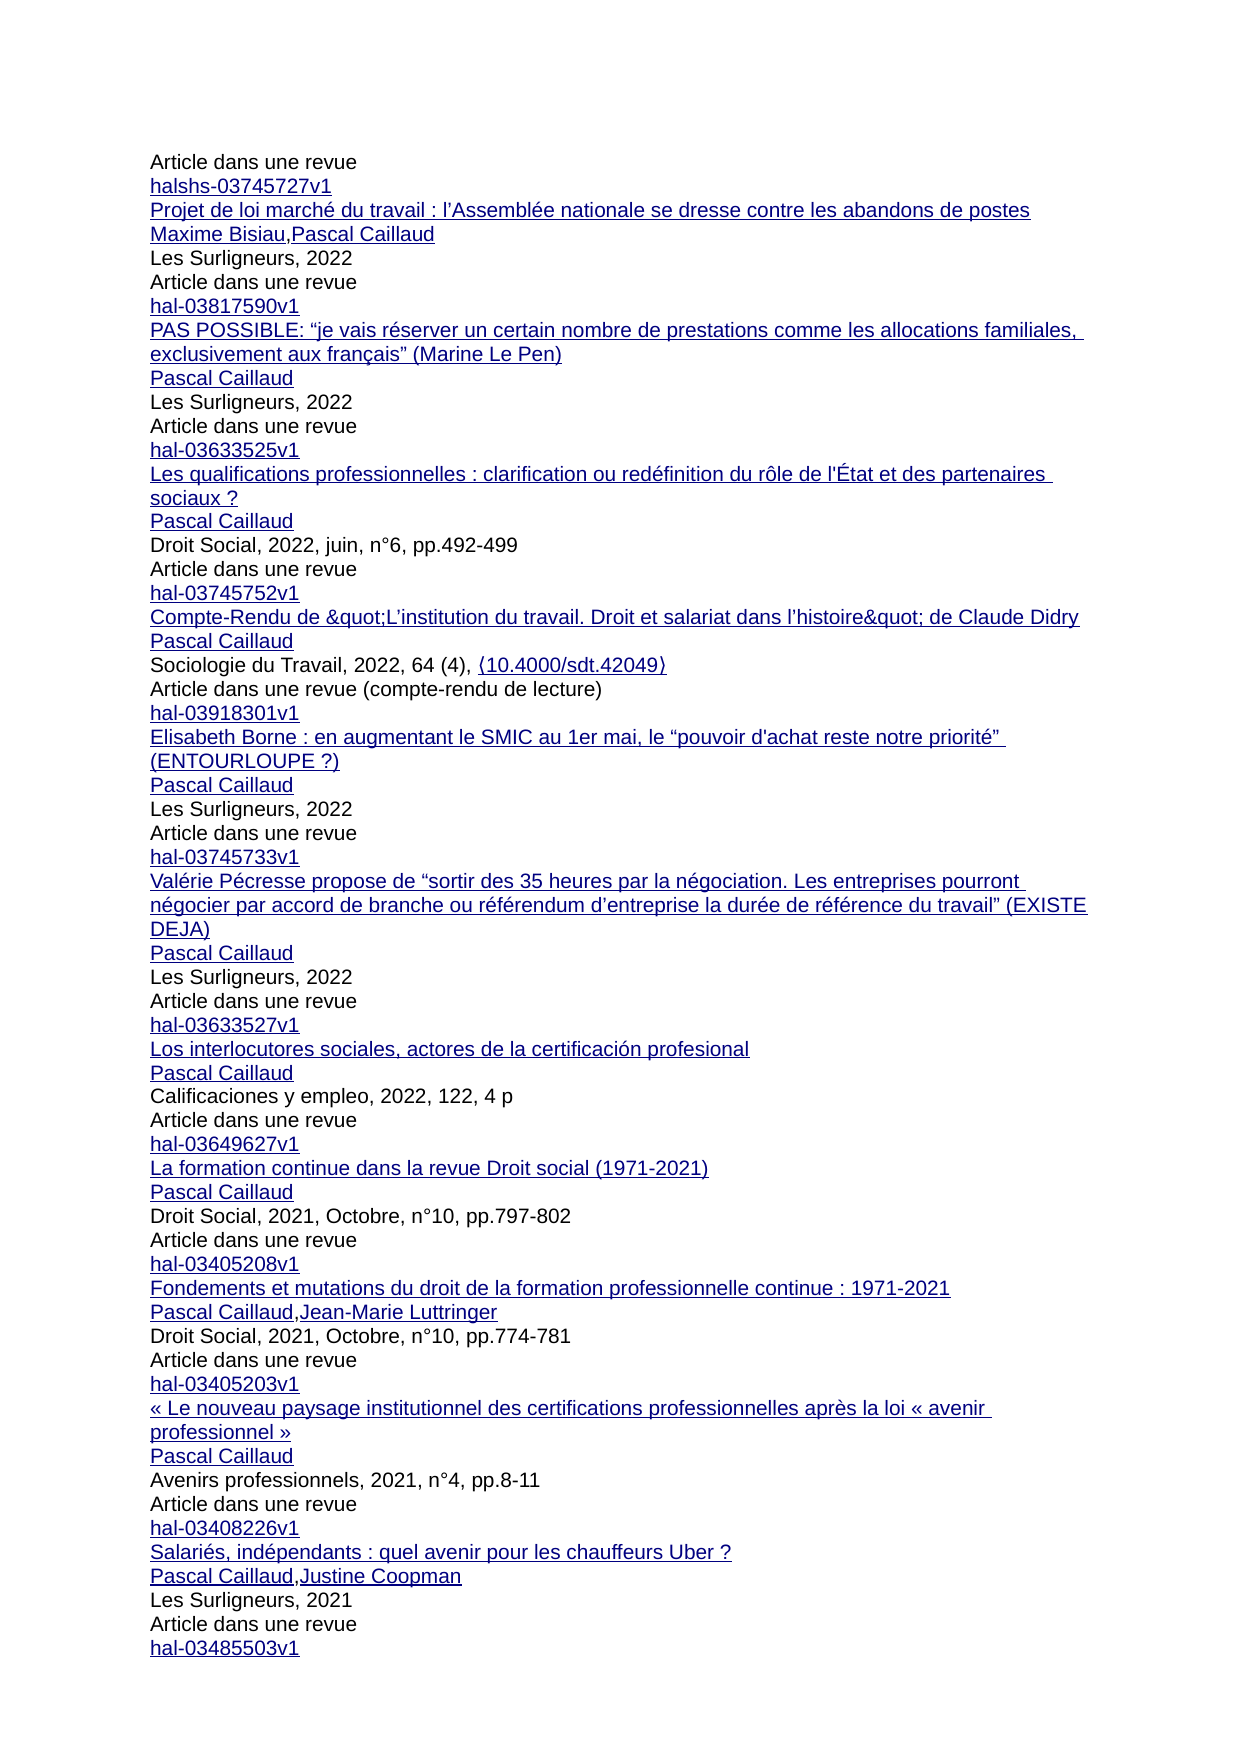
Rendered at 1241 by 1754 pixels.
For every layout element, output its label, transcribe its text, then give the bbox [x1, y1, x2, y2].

table_cell La formation continue dans la revue Droit social (1971-2021) Pascal Caillaud Droit Social, 2021, Octobre, n°10, pp.797-802 Article dans une revue hal-03405208v1 [150, 1156, 1090, 1276]
table_cell Valérie Pécresse propose de “sortir des 35 heures par la négociation. Les entreprises pourront négocier par accord de branche ou référendum d’entreprise la durée de référence du travail” (EXISTE DEJA) Pascal Caillaud Les Surligneurs, 2022 Article dans une revue hal-03633527v1 [150, 869, 1090, 1036]
table_cell PAS POSSIBLE: “je vais réserver un certain nombre de prestations comme les allocations familiales, exclusivement aux français” (Marine Le Pen) Pascal Caillaud Les Surligneurs, 2022 Article dans une revue hal-03633525v1 [150, 318, 1090, 461]
table_cell Salariés, indépendants : quel avenir pour les chauffeurs Uber ? Pascal Caillaud,Justine Coopman Les Surligneurs, 2021 Article dans une revue hal-03485503v1 [150, 1540, 1090, 1659]
table_cell Los interlocutores sociales, actores de la certificación profesional Pascal Caillaud Calificaciones y empleo, 2022, 122, 4 p Article dans une revue hal-03649627v1 [150, 1036, 1090, 1156]
table_cell Compte-Rendu de &quot;L’institution du travail. Droit et salariat dans l’histoire&quot; de Claude Didry Pascal Caillaud Sociologie du Travail, 2022, 64 (4), ⟨10.4000/sdt.42049⟩ Article dans une revue (compte-rendu de lecture) hal-03918301v1 [150, 605, 1090, 725]
table_cell Fondements et mutations du droit de la formation professionnelle continue : 1971-2021 Pascal Caillaud,Jean-Marie Luttringer Droit Social, 2021, Octobre, n°10, pp.774-781 Article dans une revue hal-03405203v1 [150, 1276, 1090, 1396]
table_cell « Le nouveau paysage institutionnel des certifications professionnelles après la loi « avenir professionnel » Pascal Caillaud Avenirs professionnels, 2021, n°4, pp.8-11 Article dans une revue hal-03408226v1 [150, 1396, 1090, 1539]
table_cell Les qualifications professionnelles : clarification ou redéfinition du rôle de l'État et des partenaires sociaux ? Pascal Caillaud Droit Social, 2022, juin, n°6, pp.492-499 Article dans une revue hal-03745752v1 [150, 461, 1090, 605]
table_cell Article dans une revue halshs-03745727v1 [150, 150, 1090, 198]
table_cell Projet de loi marché du travail : l’Assemblée nationale se dresse contre les abandons de postes Maxime Bisiau,Pascal Caillaud Les Surligneurs, 2022 Article dans une revue hal-03817590v1 [150, 198, 1090, 318]
table_cell Elisabeth Borne : en augmentant le SMIC au 1er mai, le “pouvoir d'achat reste notre priorité” (ENTOURLOUPE ?) Pascal Caillaud Les Surligneurs, 2022 Article dans une revue hal-03745733v1 [150, 725, 1090, 869]
